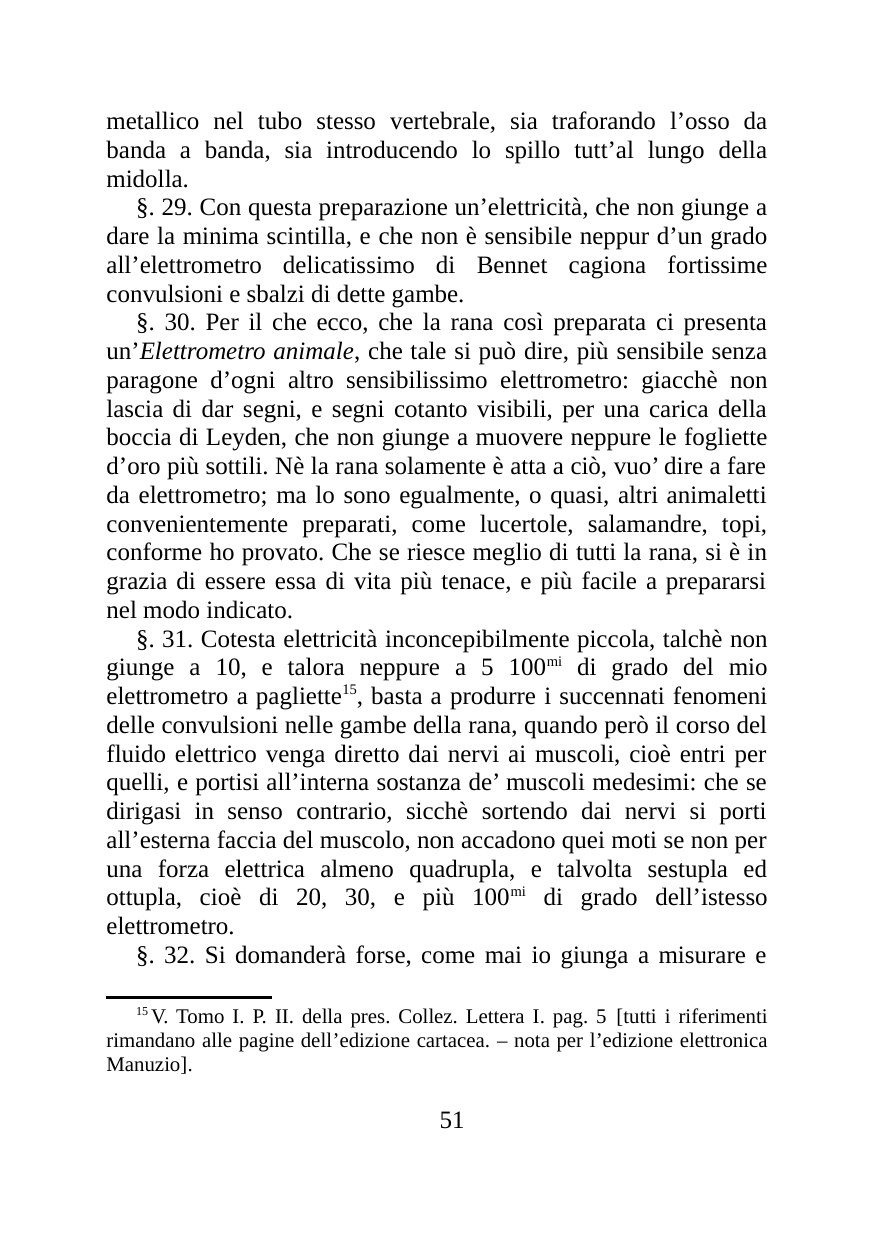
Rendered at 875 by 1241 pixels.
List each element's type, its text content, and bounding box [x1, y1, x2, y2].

text §. 30. Per il che ecco, che la rana così preparata ci presenta un’Elettrometro animale, che tale si può dire, più sensibile senza paragone d’ogni altro sensibilissimo elettrometro: giacchè non lascia di dar segni, e segni cotanto visibili, per una carica della boccia di Leyden, che non giunge a muovere neppure le fogliette d’oro più sottili. Nè la rana solamente è atta a ciò, vuo’ dire a fare da elettrometro; ma lo sono egualmente, o quasi, altri animaletti convenientemente preparati, come lucertole, salamandre, topi, conforme ho provato. Che se riesce meglio di tutti la rana, si è in grazia di essere essa di vita più tenace, e più facile a prepararsi nel modo indicato. [106, 307, 768, 624]
text §. 32. Si domanderà forse, come mai io giunga a misurare e [106, 940, 768, 969]
text §. 31. Cotesta elettricità inconcepibilmente piccola, talchè non giunge a 10, e talora neppure a 5 100mi di grado del mio elettrometro a pagliette, basta a produrre i succennati fenomeni delle convulsioni nelle gambe della rana, quando però il corso del fluido elettrico venga diretto dai nervi ai muscoli, cioè entri per quelli, e portisi all’interna sostanza de’ muscoli medesimi: che se dirigasi in senso contrario, sicchè sortendo dai nervi si porti all’esterna faccia del muscolo, non accadono quei moti se non per una forza elettrica almeno quadrupla, e talvolta sestupla ed ottupla, cioè di 20, 30, e più 100mi di grado dell’istesso elettrometro. [106, 624, 768, 940]
text V. Tomo I. P. II. della pres. Collez. Lettera I. pag. 5 [tutti i riferimenti rimandano alle pagine dell’edizione cartacea. – nota per l’edizione elettronica Manuzio]. [106, 1003, 768, 1076]
text metallico nel tubo stesso vertebrale, sia traforando l’osso da banda a banda, sia introducendo lo spillo tutt’al lungo della midolla. [106, 106, 768, 192]
text §. 29. Con questa preparazione un’elettricità, che non giunge a dare la minima scintilla, e che non è sensibile neppur d’un grado all’elettrometro delicatissimo di Bennet cagiona fortissime convulsioni e sbalzi di dette gambe. [106, 192, 768, 307]
